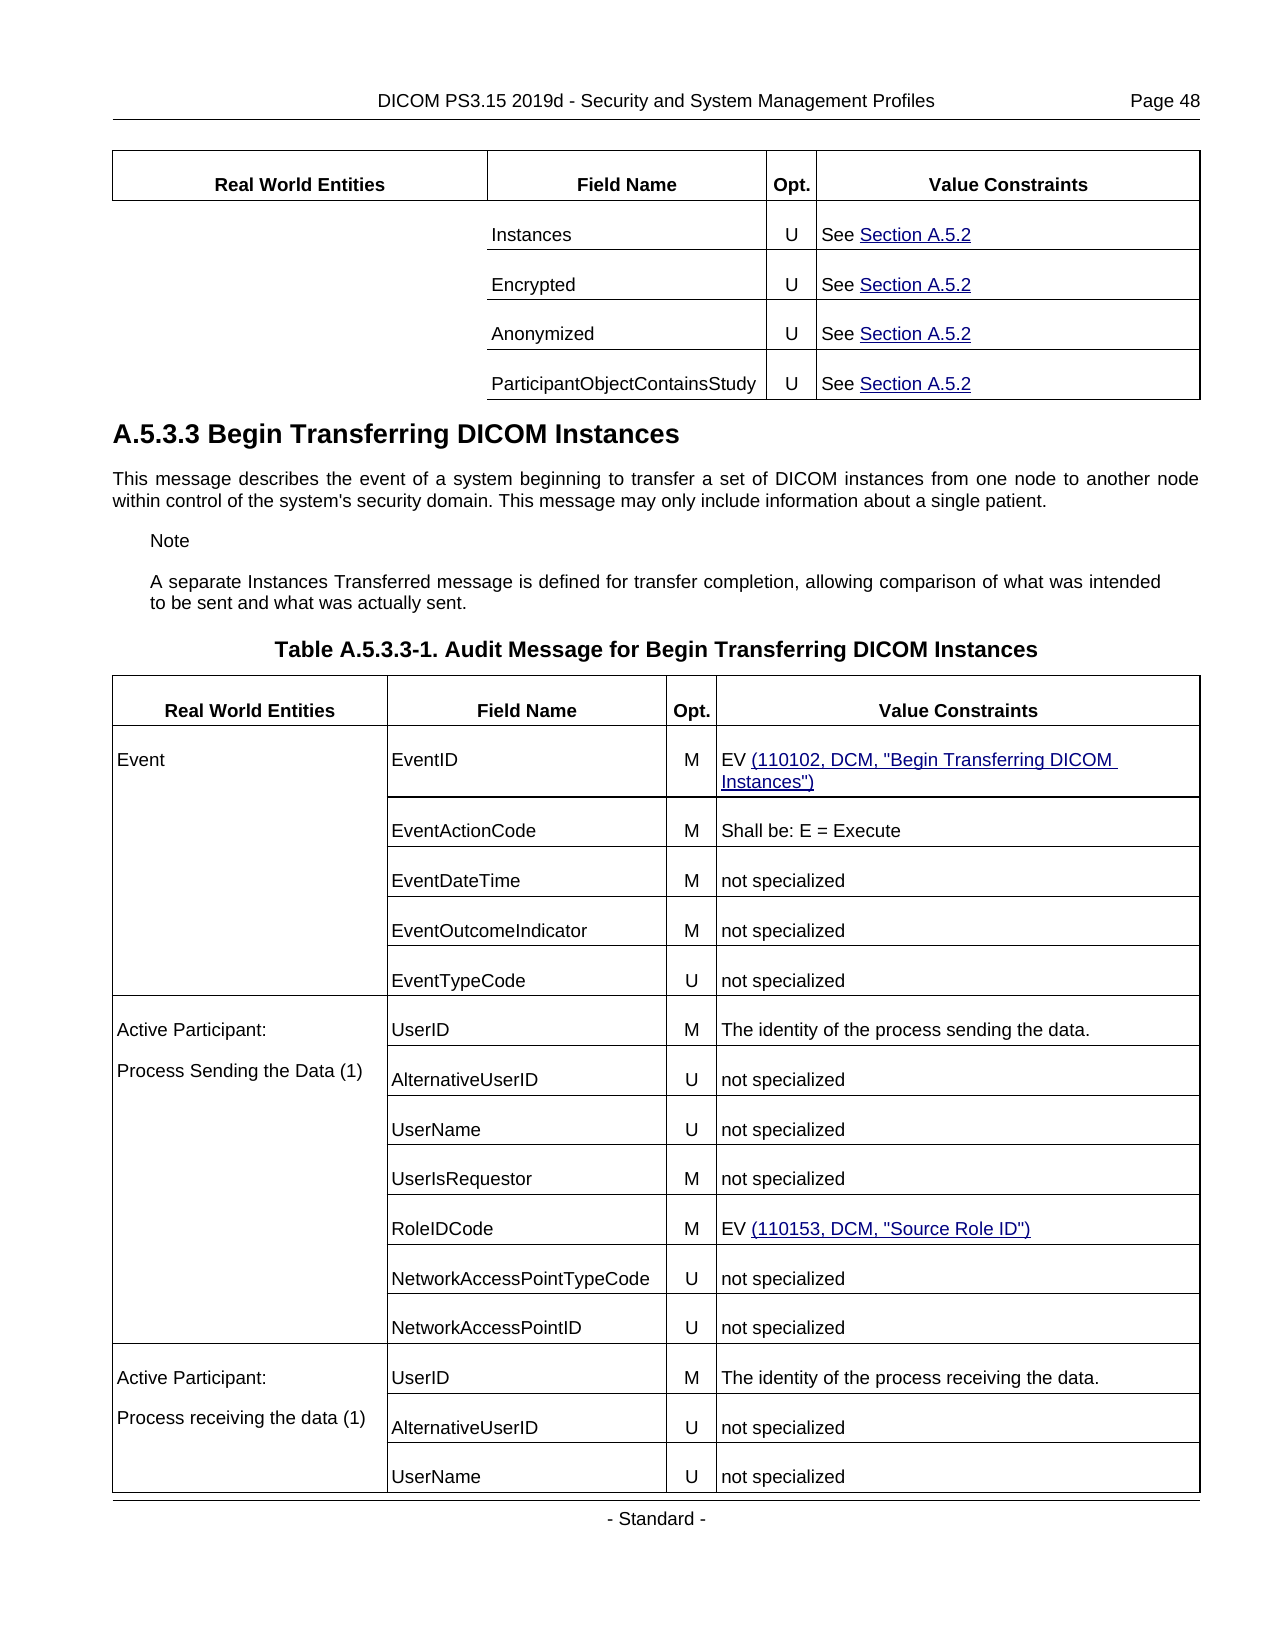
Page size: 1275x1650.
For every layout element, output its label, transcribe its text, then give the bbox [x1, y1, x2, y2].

table_cell not specialized [717, 1145, 1199, 1194]
table_cell Anonymized [487, 300, 766, 349]
table_header Real World Entities [113, 151, 487, 200]
text Table A.5.3.3-1. Audit Message for Begin Transferring DICOM Instances [112, 636, 1200, 662]
table_header Value Constraints [717, 676, 1199, 725]
table_cell See Section A.5.2 [817, 300, 1199, 349]
text This message describes the event of a system beginning to transfer a set of DICOM instances from one node to another node within control of the system's security domain. This message may only include information about a single patient. [112, 468, 1200, 511]
table_cell Active Participant: Process Sending the Data (1) [113, 996, 387, 1343]
table_cell M [667, 1145, 716, 1194]
table_cell UserID [388, 996, 666, 1045]
table_cell See Section A.5.2 [817, 250, 1199, 299]
table_cell EV (110153, DCM, "Source Role ID") [717, 1195, 1199, 1243]
table_cell The identity of the process receiving the data. [717, 1344, 1199, 1393]
table_cell See Section A.5.2 [817, 201, 1199, 249]
table_cell AlternativeUserID [388, 1046, 666, 1094]
table_cell RoleIDCode [388, 1195, 666, 1243]
table_cell M [667, 1195, 716, 1243]
table_cell UserIsRequestor [388, 1145, 666, 1194]
table_cell Shall be: E = Execute [717, 798, 1199, 846]
text Note [150, 530, 1162, 552]
table_cell not specialized [717, 1294, 1199, 1343]
table_cell EV (110102, DCM, "Begin Transferring DICOM Instances") [717, 726, 1199, 796]
table_cell M [667, 1344, 716, 1393]
table_cell M [667, 726, 716, 796]
table_header Field Name [488, 151, 766, 200]
table_cell M [667, 798, 716, 846]
table_cell not specialized [717, 1443, 1199, 1492]
table_cell EventOutcomeIndicator [388, 897, 666, 945]
table_header Value Constraints [817, 151, 1199, 200]
table_cell U [767, 250, 816, 299]
table_cell NetworkAccessPointTypeCode [388, 1245, 666, 1293]
table_cell not specialized [717, 1096, 1199, 1144]
table_header Opt. [767, 151, 816, 200]
table_cell See Section A.5.2 [817, 350, 1199, 398]
table_cell U [667, 1443, 716, 1492]
table_cell U [767, 300, 816, 349]
table_cell ParticipantObjectContainsStudy [487, 350, 766, 398]
table_cell M [667, 847, 716, 896]
table_cell EventID [388, 726, 666, 796]
table_cell M [667, 897, 716, 945]
table_cell UserName [388, 1443, 666, 1492]
table_cell U [767, 350, 816, 398]
table_cell U [667, 1245, 716, 1293]
table_cell EventTypeCode [388, 946, 666, 995]
table_cell not specialized [717, 897, 1199, 945]
table_cell UserName [388, 1096, 666, 1144]
table_cell not specialized [717, 946, 1199, 995]
table_header Opt. [667, 676, 716, 725]
table_cell EventActionCode [388, 798, 666, 846]
table_cell Active Participant: Process receiving the data (1) [113, 1344, 387, 1492]
table_cell M [667, 996, 716, 1045]
table_cell U [667, 1096, 716, 1144]
table_cell Event [113, 726, 387, 995]
table_cell not specialized [717, 847, 1199, 896]
table_header Real World Entities [113, 676, 387, 725]
table_cell U [767, 201, 816, 249]
table_cell EventDateTime [388, 847, 666, 896]
table_header Field Name [388, 676, 666, 725]
text A.5.3.3 Begin Transferring DICOM Instances [112, 418, 1200, 449]
table_cell NetworkAccessPointID [388, 1294, 666, 1343]
table_cell U [667, 1294, 716, 1343]
table_cell U [667, 1046, 716, 1094]
table_cell The identity of the process sending the data. [717, 996, 1199, 1045]
table_cell U [667, 946, 716, 995]
table_cell U [667, 1394, 716, 1442]
table_cell Encrypted [487, 250, 766, 299]
table_cell not specialized [717, 1394, 1199, 1442]
table_cell UserID [388, 1344, 666, 1393]
table_cell not specialized [717, 1046, 1199, 1094]
table_cell Instances [487, 201, 766, 249]
text A separate Instances Transferred message is defined for transfer completion, allowing comparison of what was intended to be sent and what was actually sent. [150, 570, 1162, 613]
table_cell not specialized [717, 1245, 1199, 1293]
table_cell AlternativeUserID [388, 1394, 666, 1442]
